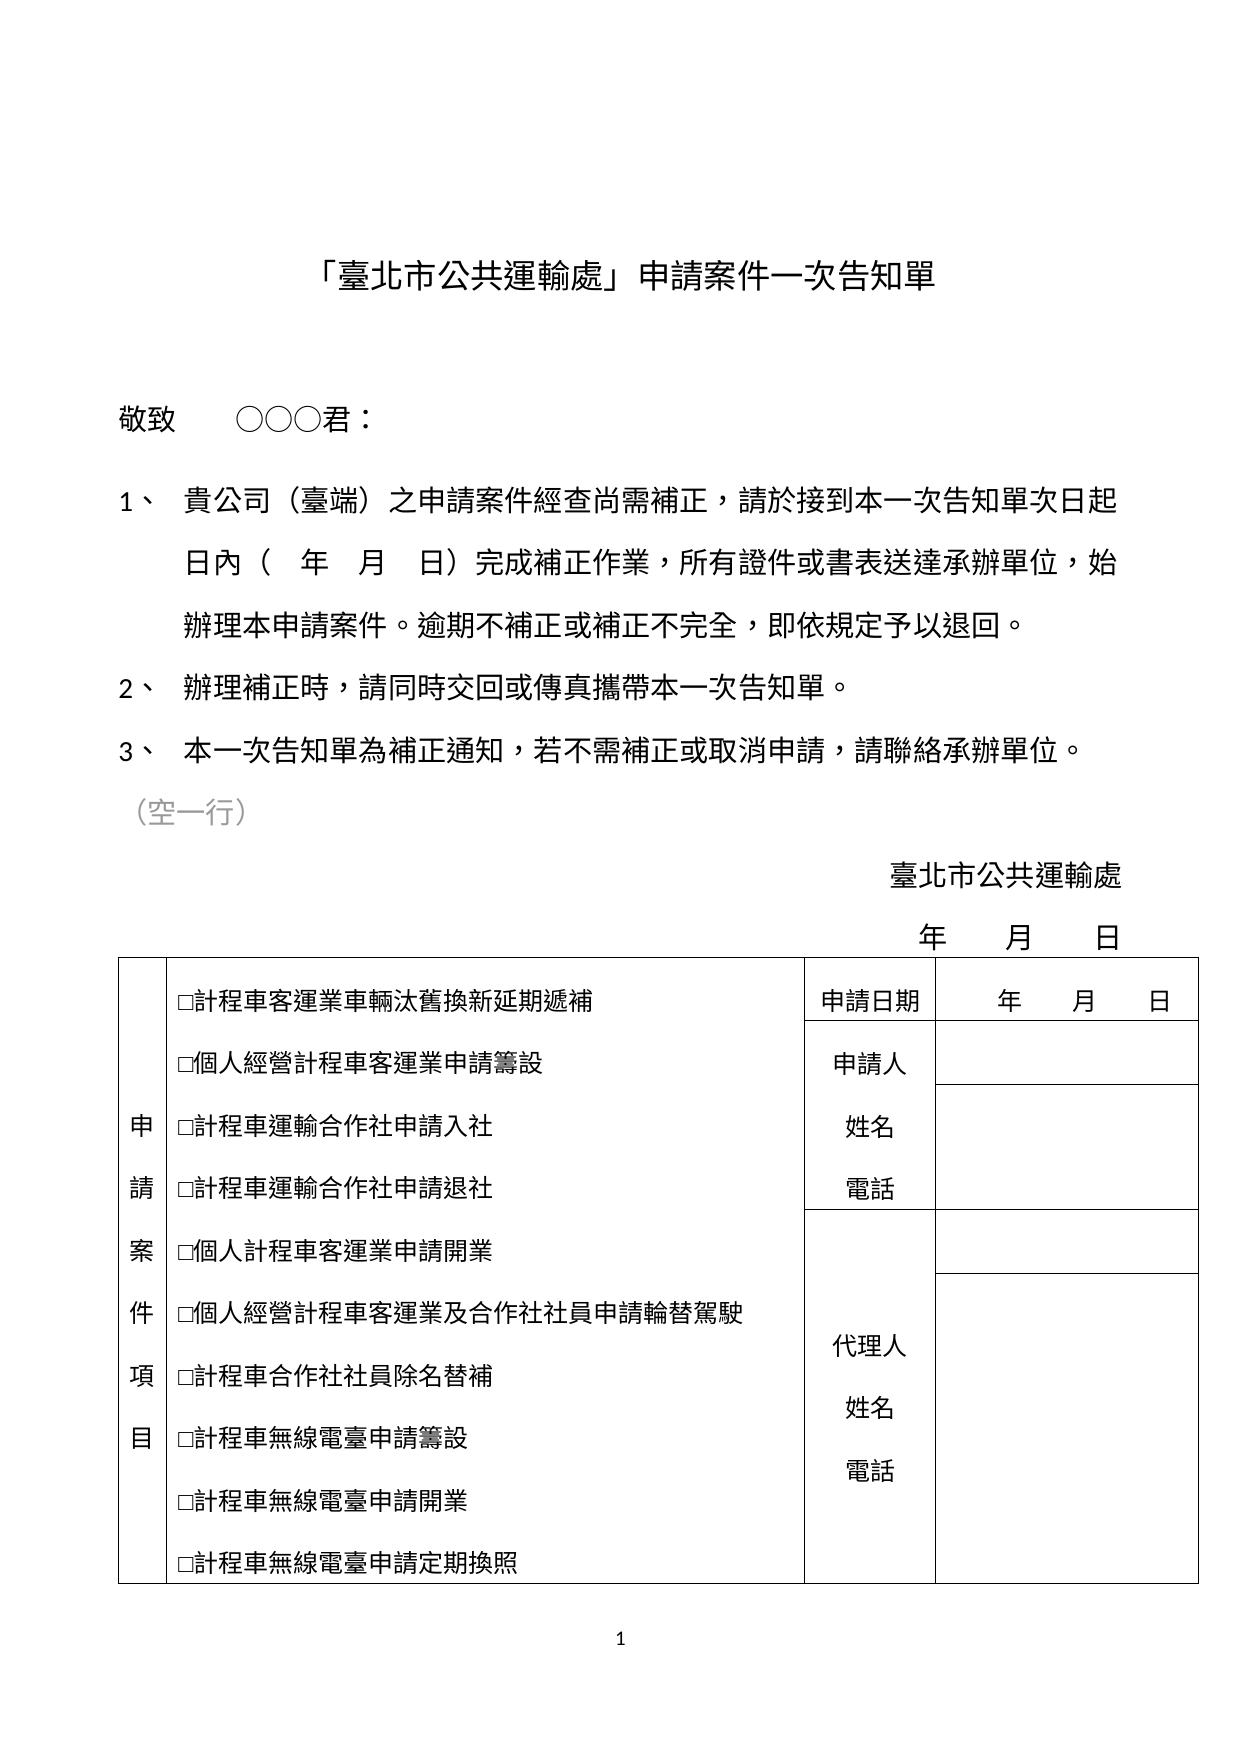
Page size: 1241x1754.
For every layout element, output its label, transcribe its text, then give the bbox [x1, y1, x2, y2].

table_cell [936, 1021, 1198, 1084]
text 年 月 日 [118, 894, 1122, 957]
list 辦理補正時，請同時交回或傳真攜帶本一次告知單。 [118, 644, 1122, 707]
list 貴公司（臺端）之申請案件經查尚需補正，請於接到本一次告知單次日起 日內（ 年 月 日）完成補正作業，所有證件或書表送達承辦單位，始辦理本申請案件。逾期不補正或補正不完全，即依規定予以退回。 [118, 457, 1122, 644]
table_cell [936, 1210, 1198, 1272]
table_header 申 請 案 件 項目 [119, 958, 166, 1583]
text 「臺北市公共運輸處」申請案件一次告知單 [118, 232, 1122, 294]
text 敬致 ○○○君： [118, 376, 1122, 438]
list 本一次告知單為補正通知，若不需補正或取消申請，請聯絡承辦單位。 [118, 707, 1122, 769]
table_header 年 月 日 [936, 958, 1198, 1020]
table_cell [936, 1085, 1198, 1209]
table_cell 申請人 姓名 電話 [805, 1021, 935, 1209]
text 臺北市公共運輸處 [118, 832, 1122, 894]
table_cell 代理人 姓名 電話 [805, 1210, 935, 1583]
table_header □計程車客運業車輛汰舊換新延期遞補 □個人經營計程車客運業申請籌設 □計程車運輸合作社申請入社 □計程車運輸合作社申請退社 □個人計程車客運業申請開業 □個人經營計程車客運業及合作社社員申請輪替駕駛 □計程車合作社社員除名替補 □計程車無線電臺申請籌設 □計程車無線電臺申請開業 □計程車無線電臺申請定期換照 [167, 958, 804, 1583]
text （空一行） [118, 769, 1122, 832]
table_cell [936, 1274, 1198, 1583]
table_header 申請日期 [805, 958, 935, 1020]
